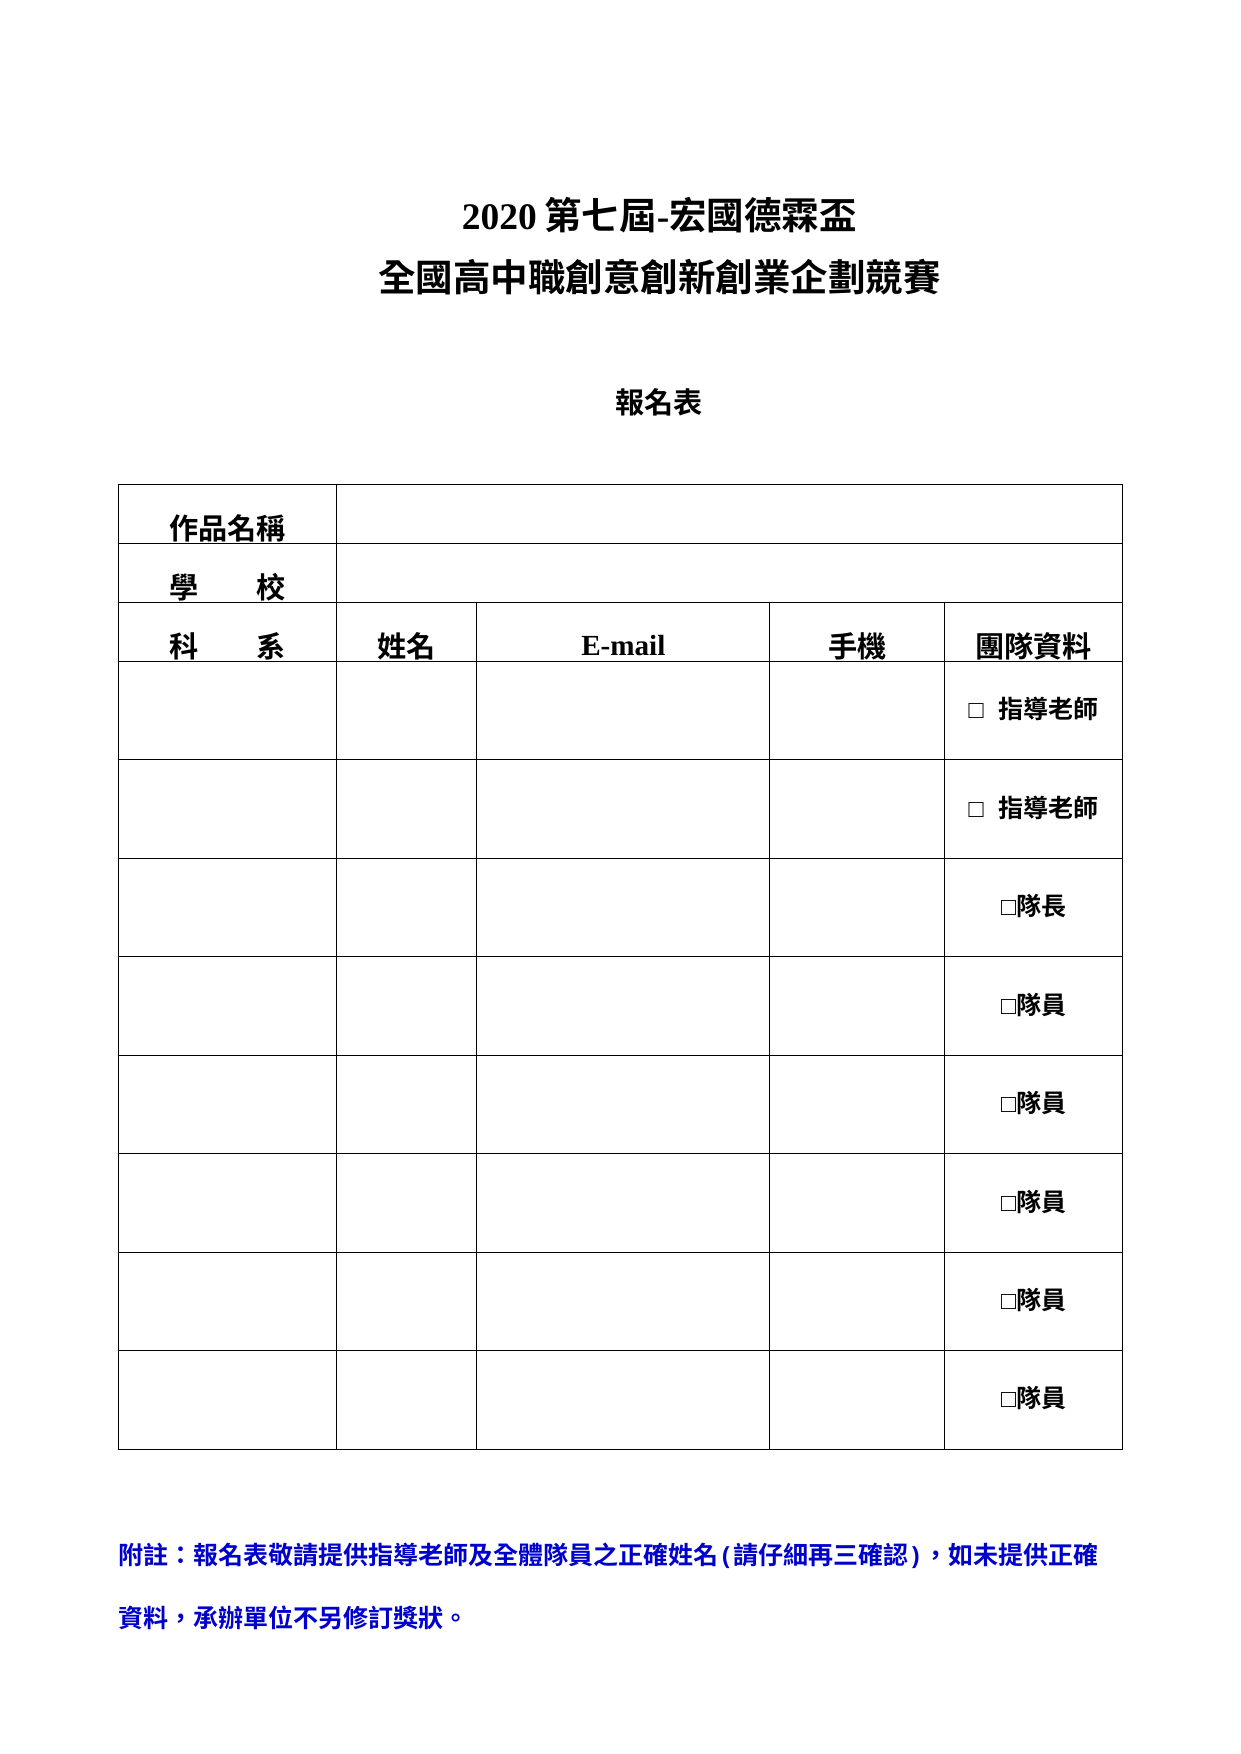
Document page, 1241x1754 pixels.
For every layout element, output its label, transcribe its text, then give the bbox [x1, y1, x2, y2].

table_cell [119, 662, 336, 759]
table_cell [477, 1056, 769, 1153]
table_cell [770, 760, 944, 858]
table_cell □隊員 [945, 957, 1122, 1055]
table_cell [770, 662, 944, 759]
table_cell 學 校 [119, 544, 336, 602]
table_cell 手機 [770, 603, 944, 661]
table_cell □隊員 [945, 1351, 1122, 1448]
table_cell [119, 1154, 336, 1252]
table_cell [477, 662, 769, 759]
table_cell □隊員 [945, 1154, 1122, 1252]
table_cell [337, 1154, 476, 1252]
text 2020第七屆-宏國德霖盃 [193, 171, 1125, 234]
table_cell [337, 1056, 476, 1153]
text 報名表 [193, 359, 1125, 421]
table_cell [119, 957, 336, 1055]
table_cell □ 指導老師 [945, 662, 1122, 759]
table_cell [770, 1253, 944, 1350]
table_cell [119, 760, 336, 858]
table_cell □隊長 [945, 859, 1122, 956]
table_cell [119, 859, 336, 956]
table_cell [337, 957, 476, 1055]
table_cell [770, 1056, 944, 1153]
table_cell [477, 1253, 769, 1350]
table_cell [477, 859, 769, 956]
table_cell [770, 957, 944, 1055]
table_cell [337, 1253, 476, 1350]
text 附註：報名表敬請提供指導老師及全體隊員之正確姓名(請仔細再三確認)，如未提供正確資料，承辦單位不另修訂獎狀。 [118, 1512, 1122, 1637]
table_header [337, 485, 1122, 543]
table_cell [770, 1351, 944, 1448]
table_cell [477, 957, 769, 1055]
table_cell □隊員 [945, 1253, 1122, 1350]
table_cell [337, 662, 476, 759]
table_cell [337, 1351, 476, 1448]
text 全國高中職創意創新創業企劃競賽 [193, 234, 1125, 296]
table_cell □ 指導老師 [945, 760, 1122, 858]
table_cell E-mail [477, 603, 769, 661]
table_cell 姓名 [337, 603, 476, 661]
table_cell [119, 1351, 336, 1448]
table_cell [477, 1154, 769, 1252]
table_cell [337, 859, 476, 956]
table_cell [337, 544, 1122, 602]
table_cell [770, 1154, 944, 1252]
table_cell [477, 760, 769, 858]
table_cell □隊員 [945, 1056, 1122, 1153]
table_cell [477, 1351, 769, 1448]
table_cell [770, 859, 944, 956]
table_cell [119, 1253, 336, 1350]
table_cell [119, 1056, 336, 1153]
table_cell 科 系 [119, 603, 336, 661]
table_cell 團隊資料 [945, 603, 1122, 661]
table_cell [337, 760, 476, 858]
table_header 作品名稱 [119, 485, 336, 543]
